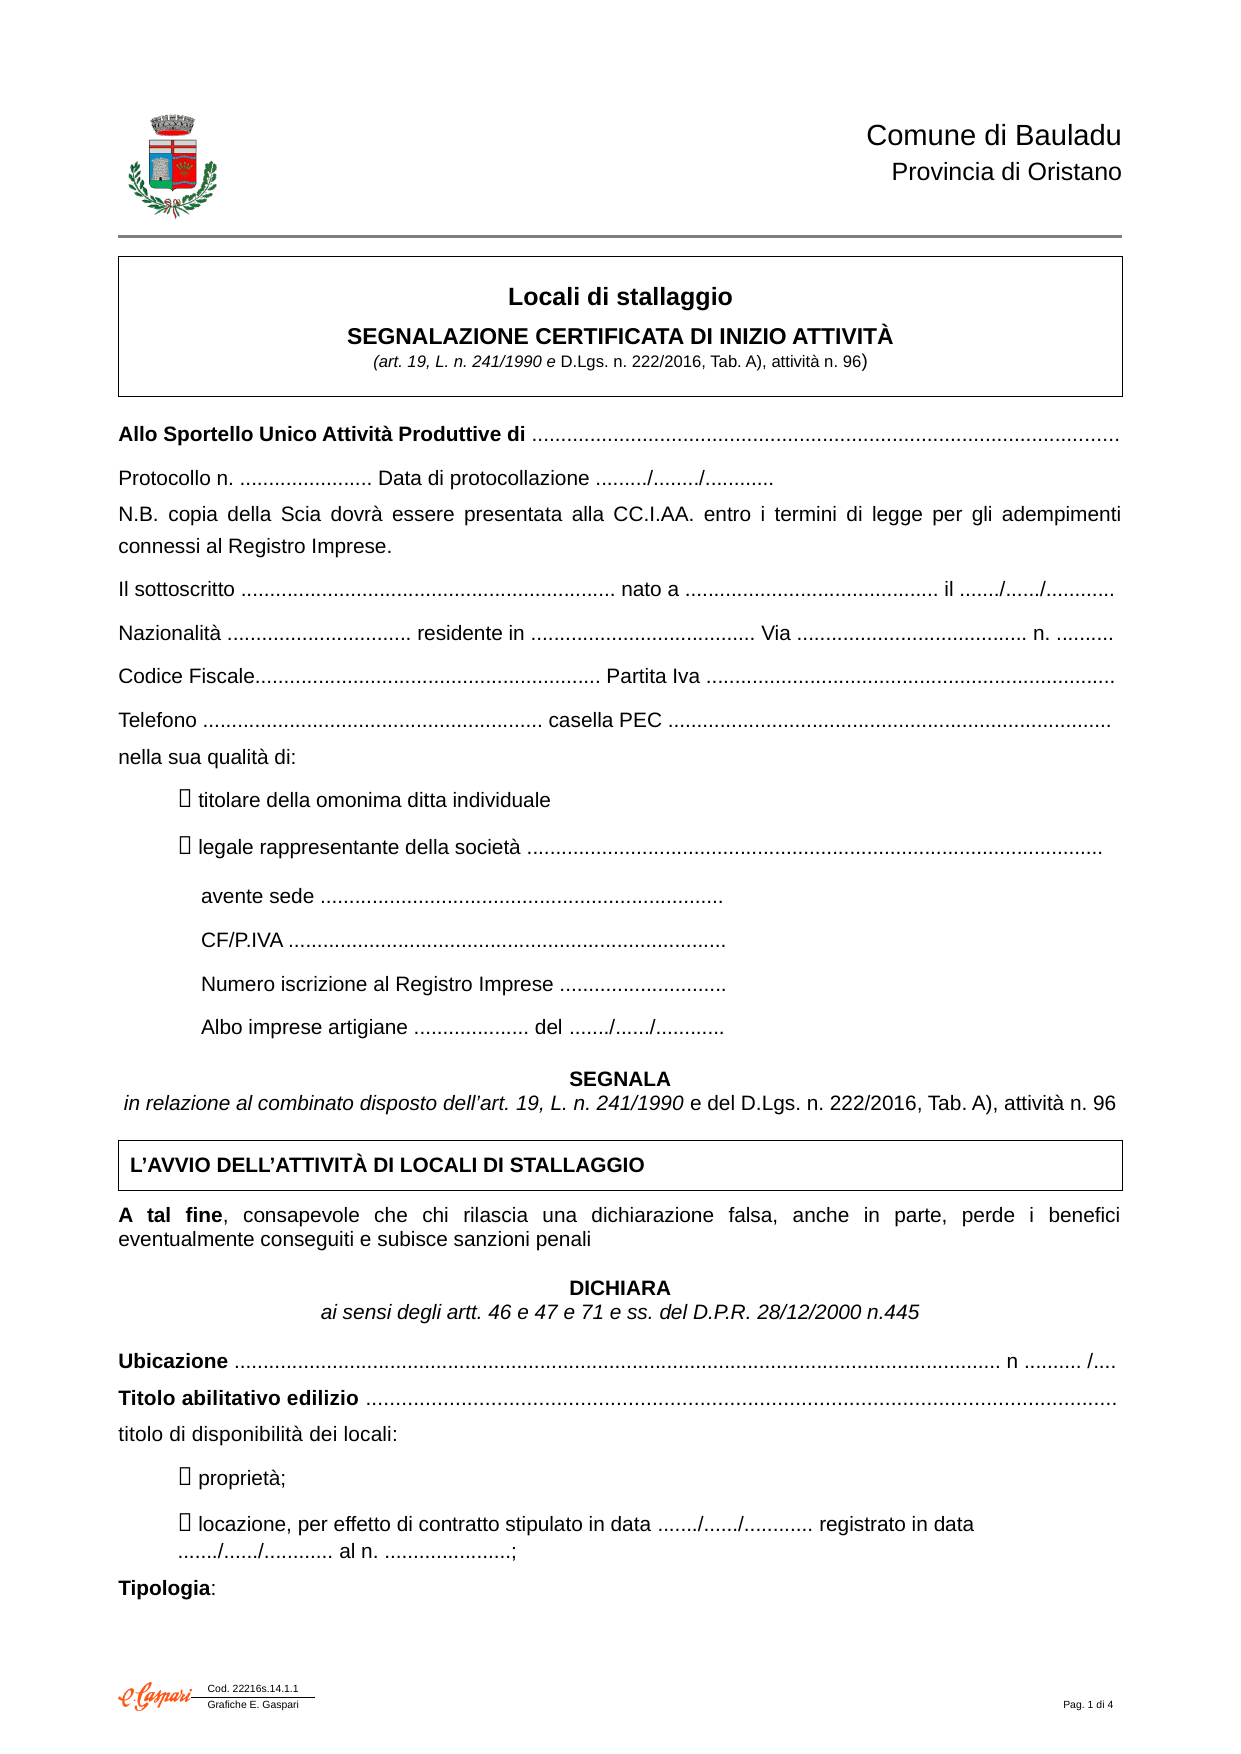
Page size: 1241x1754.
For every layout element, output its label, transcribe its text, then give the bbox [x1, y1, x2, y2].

text N.B. copia della Scia dovrà essere presentata alla CC.I.AA. entro i termini di legge per gli adempimenti connessi al Registro Imprese. [118, 502, 1122, 557]
text Provincia di Oristano [118, 157, 1122, 185]
text titolo di disponibilità dei locali: [118, 1422, 1122, 1446]
text Ubicazione ..................................................................................................................................... n .......... /.... [118, 1349, 1122, 1373]
text  legale rappresentante della società .................................................................................................... [177, 827, 1122, 862]
picture [122, 185, 224, 219]
text Tipologia: [118, 1575, 1128, 1599]
text Nazionalità ................................ residente in ....................................... Via ........................................ n. .......... [118, 621, 1122, 645]
picture [118, 1682, 192, 1711]
text DICHIARA [118, 1276, 1122, 1300]
table_header Locali di stallaggio SEGNALAZIONE CERTIFICATA DI INIZIO ATTIVITÀ (art. 19, L. n. 241/1990 e D.Lgs. n. 222/2016, Tab. A), attività n. 96) [119, 257, 1122, 396]
text A tal fine, consapevole che chi rilascia una dichiarazione falsa, anche in parte, perde i benefici eventualmente conseguiti e subisce sanzioni penali [118, 1203, 1122, 1251]
table_header L’AVVIO DELL’ATTIVITÀ DI LOCALI DI STALLAGGIO [119, 1141, 1122, 1189]
text Comune di Bauladu [118, 118, 1122, 152]
text nella sua qualità di: [118, 744, 1122, 768]
text avente sede ...................................................................... [201, 884, 1122, 908]
text  titolare della omonima ditta individuale [177, 781, 1122, 815]
text Telefono ........................................................... casella PEC ............................................................................. [118, 708, 1122, 732]
text SEGNALA [118, 1067, 1122, 1091]
text Il sottoscritto ................................................................. nato a ............................................ il ......./....../............ [118, 577, 1122, 601]
text in relazione al combinato disposto dell’art. 19, L. n. 241/1990 e del D.Lgs. n. 222/2016, Tab. A), attività n. 96 [118, 1091, 1122, 1114]
text  locazione, per effetto di contratto stipulato in data ......./....../............ registrato in data ......./....../............ al n. ......................; [177, 1505, 1122, 1563]
picture [122, 87, 224, 118]
text Titolo abilitativo edilizio .............................................................................................................................. [118, 1385, 1122, 1409]
text Numero iscrizione al Registro Imprese ............................. [201, 972, 1122, 996]
picture [122, 152, 224, 157]
text Allo Sportello Unico Attività Produttive di [118, 422, 1122, 446]
text Codice Fiscale............................................................ Partita Iva ....................................................................... [118, 664, 1122, 688]
text ai sensi degli artt. 46 e 47 e 71 e ss. del D.P.R. 28/12/2000 n.445 [118, 1300, 1122, 1324]
text CF/P.IVA ............................................................................ [201, 928, 1122, 952]
text Albo imprese artigiane .................... del ......./....../............ [201, 1015, 1122, 1039]
text Protocollo n. ....................... Data di protocollazione ........./......../............ [118, 466, 1122, 490]
text  proprietà; [177, 1458, 1122, 1492]
